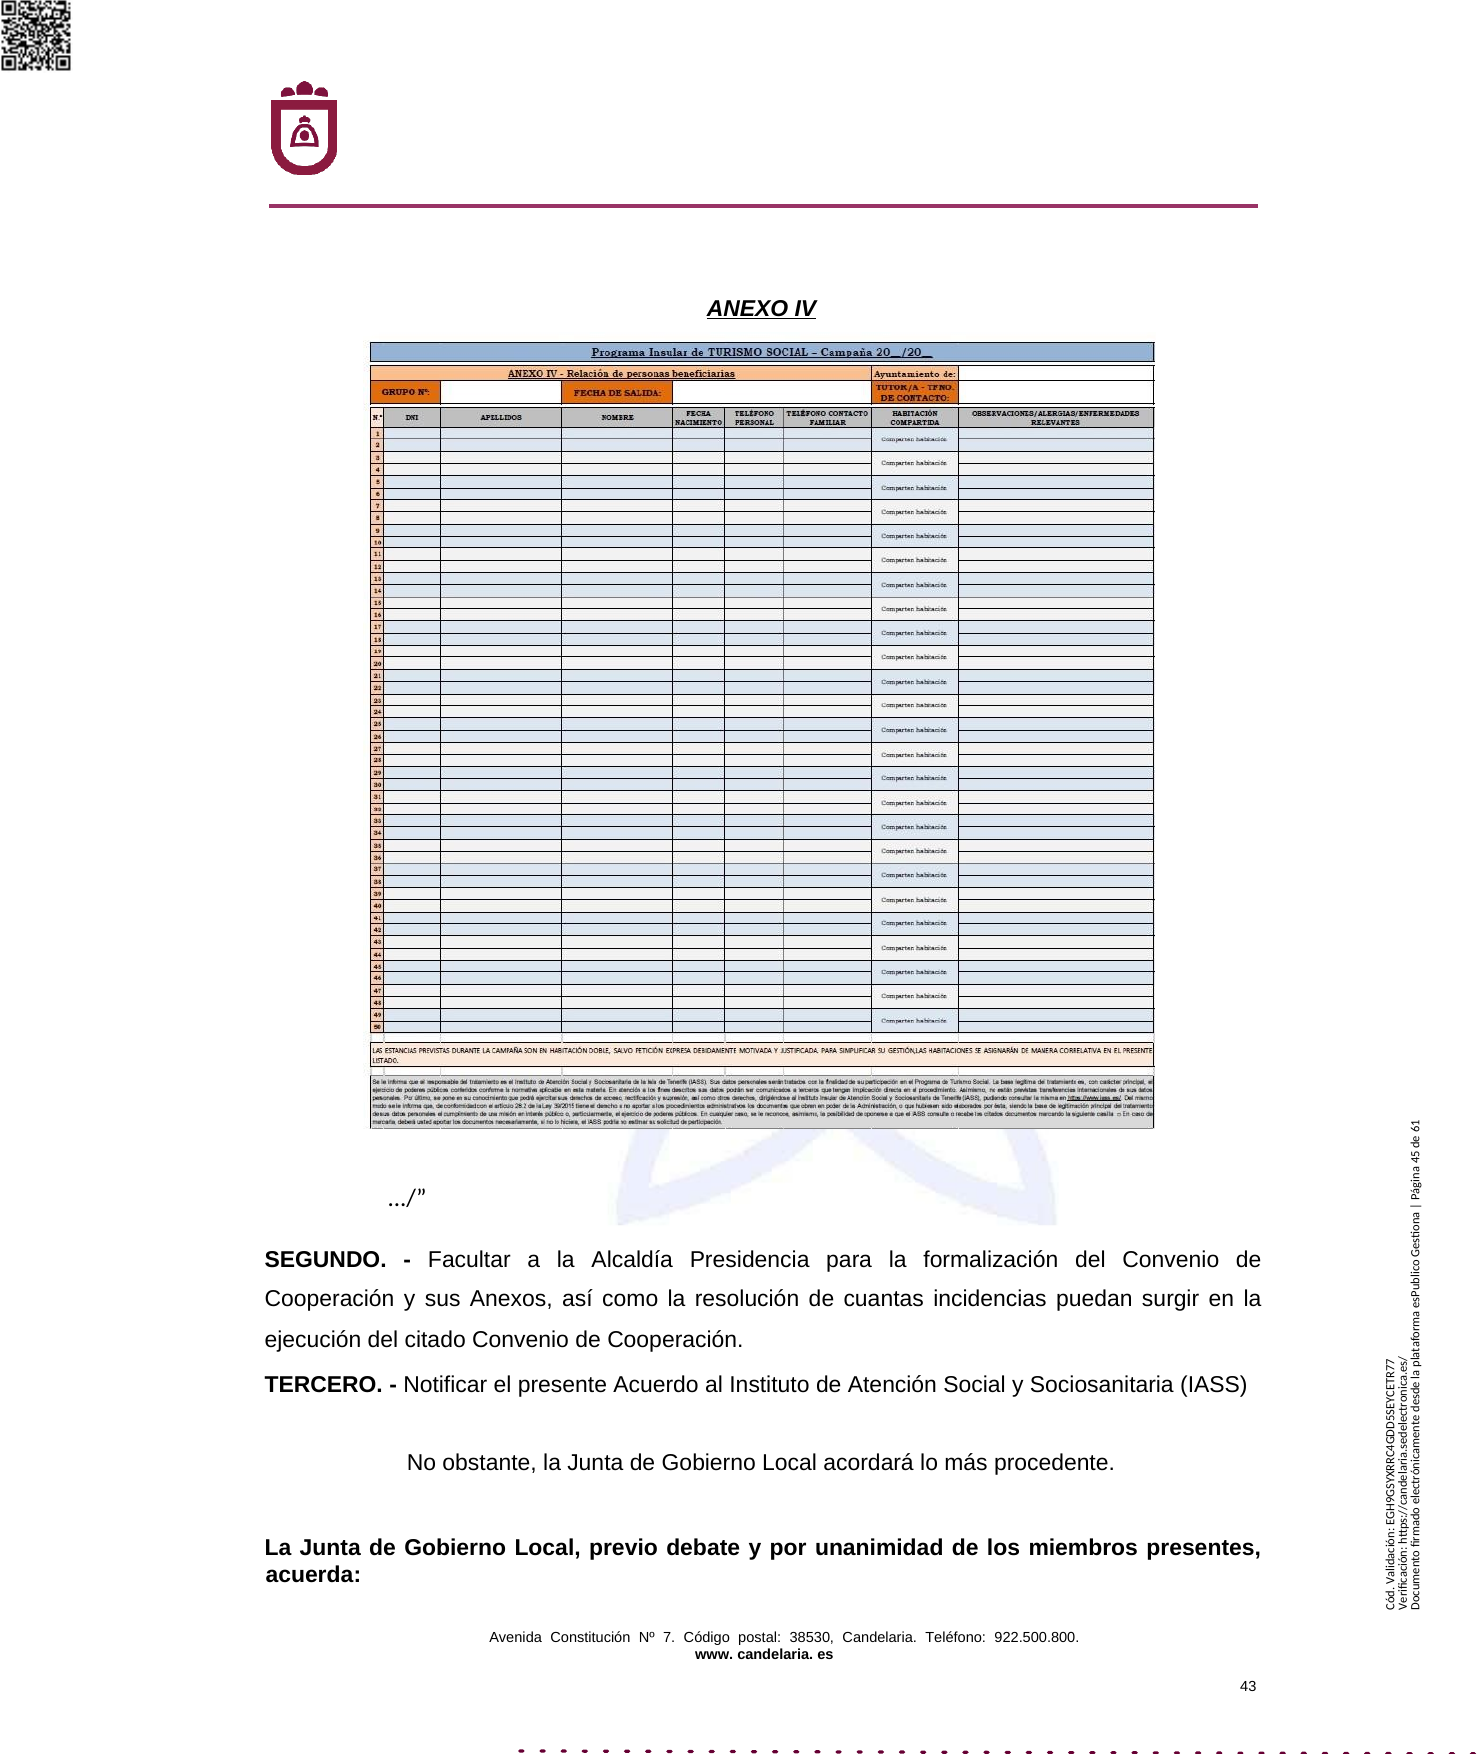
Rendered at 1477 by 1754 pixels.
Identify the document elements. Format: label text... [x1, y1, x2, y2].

text La Junta de Gobierno Local, previo debate y por unanimidad de los miembros presentes, acuerda: [264, 1534, 1263, 1587]
text TERCERO. - Notificar el presente Acuerdo al Instituto de Atención Social y Sociosanitaria (IASS) [264, 1369, 1263, 1398]
subtitle ANEXO IV [300, 295, 1229, 322]
text No obstante, la Junta de Gobierno Local acordará lo más procedente. [265, 1449, 1263, 1475]
text SEGUNDO. - Facultar a la Alcaldía Presidencia para la formalización del Convenio de Cooperación y sus Anexos, así como la resolución de cuantas incidencias puedan surgir en la ejecución del citado Convenio de Cooperación. [264, 1246, 1263, 1353]
